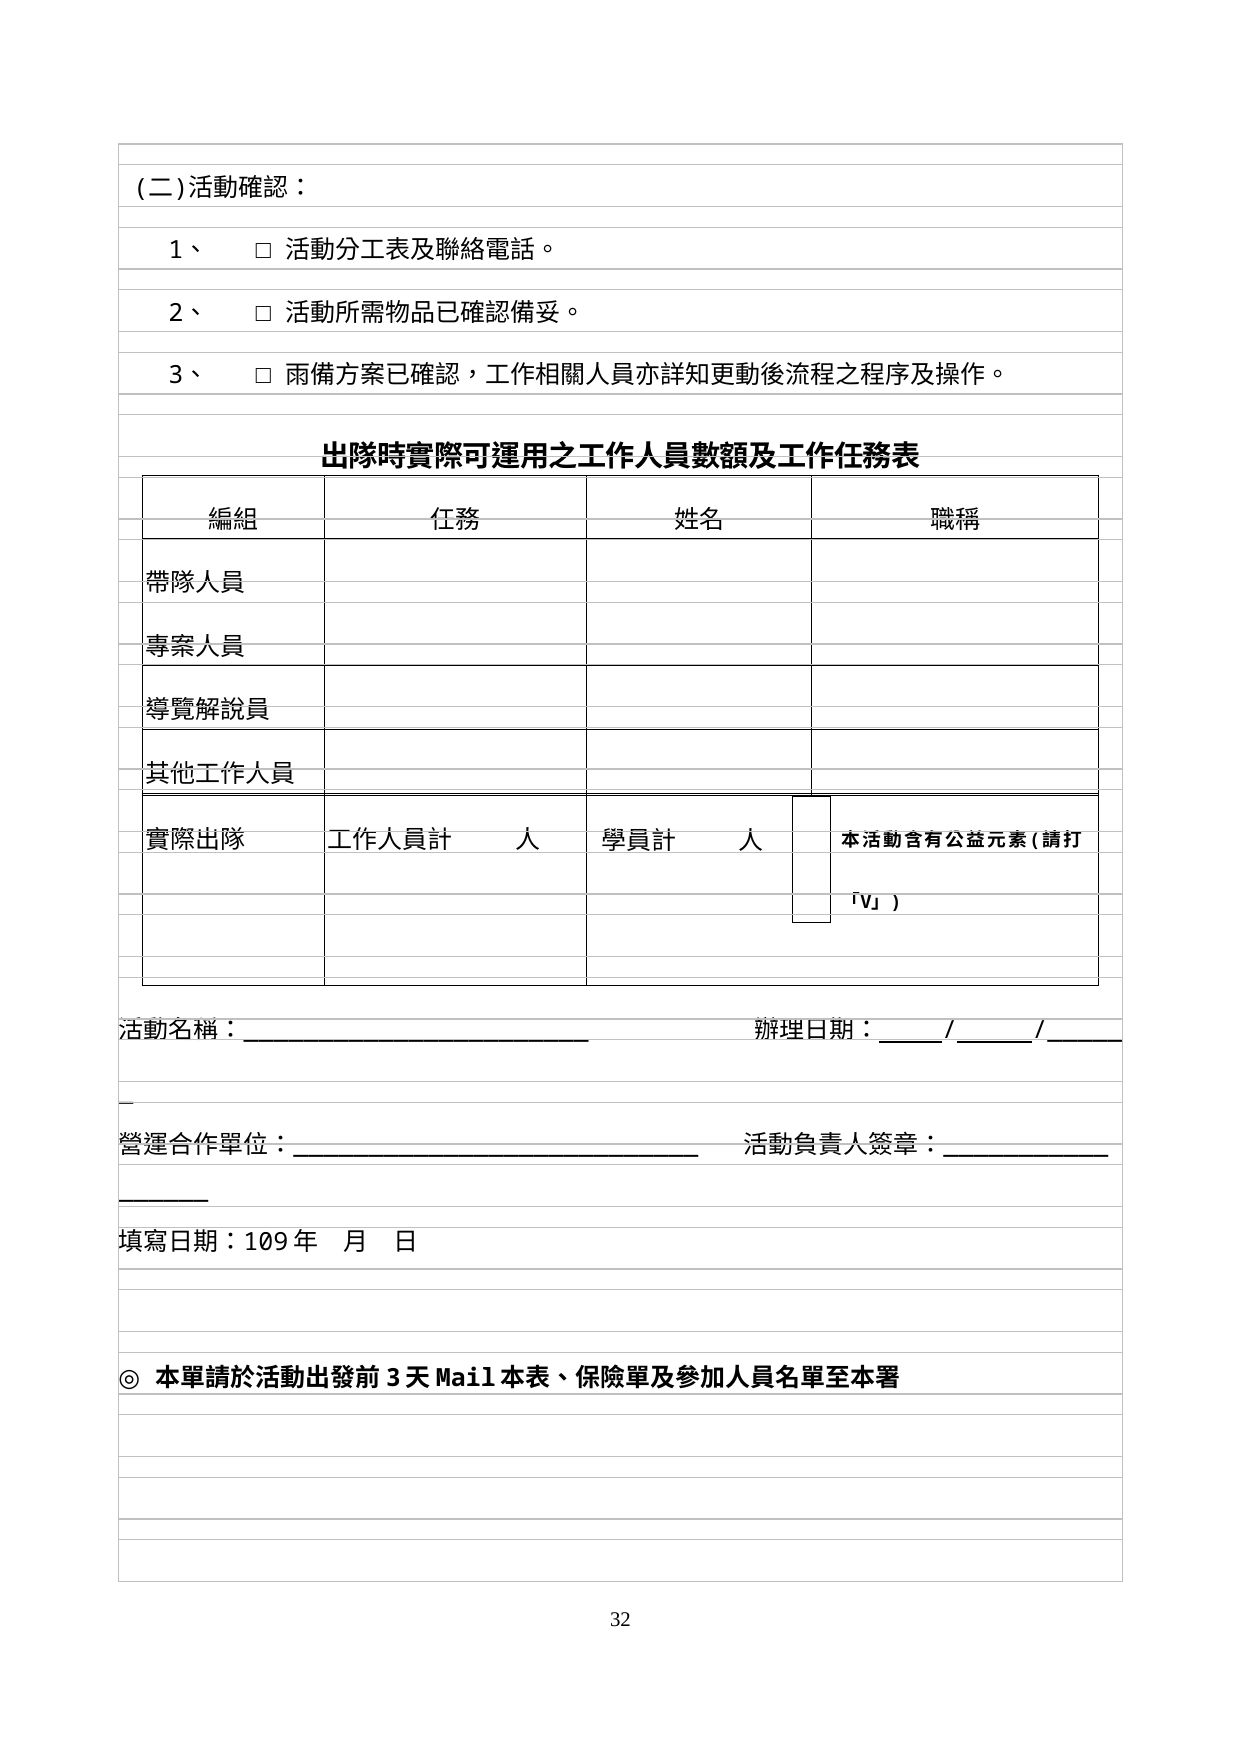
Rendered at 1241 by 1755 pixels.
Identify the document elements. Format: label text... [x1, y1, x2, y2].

table_cell [1093, 895, 1098, 914]
table_cell [1093, 853, 1098, 893]
table_cell [325, 707, 586, 727]
list □ 活動分工表及聯絡電話。 [168, 228, 1122, 268]
table_cell [143, 853, 324, 893]
table_cell [587, 957, 1098, 977]
table_header 職稱 [812, 478, 1098, 518]
table_cell [325, 730, 586, 768]
table_cell [587, 707, 811, 727]
text 活動名稱：_______________________ 辦理日期： / /______ [119, 1082, 1122, 1102]
table_header [793, 915, 830, 922]
table_cell [812, 730, 1098, 768]
table_cell 其他工作人員 [143, 770, 324, 789]
table_cell [143, 915, 324, 956]
table_cell 專案人員 [143, 645, 324, 664]
table_cell [325, 645, 586, 664]
table_cell [325, 957, 586, 977]
table_header [590, 895, 792, 914]
text 活動名稱：_______________________ 辦理日期： / /______ [852, 1020, 1122, 1039]
table_cell [587, 603, 811, 643]
text 出隊時實際可運用之工作人員數額及工作任務表 [119, 457, 1122, 475]
text 活動名稱：_______________________ 辦理日期： / /______ [119, 1103, 1122, 1111]
table_cell [1093, 796, 1098, 831]
table_cell [325, 603, 586, 643]
table_cell 帶隊人員 [143, 540, 324, 581]
list [168, 270, 1122, 289]
table_cell [587, 666, 811, 706]
list [168, 207, 1122, 227]
table_cell 帶隊人員 [143, 582, 324, 602]
table_cell [812, 707, 1098, 727]
table_header 本活動含有公益元素(請打 [831, 832, 1093, 852]
table_cell [812, 770, 1098, 789]
text (二)活動確認： [119, 165, 1122, 206]
table_header 任務 [325, 520, 586, 538]
table_cell 工作人員計 人 [325, 832, 586, 852]
list □ 活動所需物品已確認備妥。 [168, 290, 1122, 331]
table_header [831, 915, 1093, 922]
table_cell [812, 603, 1098, 643]
text [119, 145, 1122, 164]
table_header [793, 797, 830, 831]
table_cell [325, 853, 586, 893]
table_cell [325, 796, 586, 831]
table_cell [325, 540, 586, 581]
table_cell [812, 582, 1098, 602]
table_header 編組 [143, 478, 324, 518]
table_header [590, 796, 792, 831]
table_cell [587, 730, 811, 768]
table_cell 實際出隊 [143, 832, 324, 852]
table_header [793, 853, 830, 893]
table_cell [143, 895, 324, 914]
text 營運合作單位：___________________________ 活動負責人簽章：_________________ [119, 1165, 1122, 1206]
table_header [590, 915, 792, 922]
table_header 職稱 [812, 520, 1098, 538]
list [168, 332, 1122, 352]
table_header [831, 853, 1093, 893]
table_cell [143, 978, 324, 985]
table_cell [143, 957, 324, 977]
text 營運合作單位：___________________________ 活動負責人簽章：_________________ [119, 1145, 1122, 1164]
table_cell [1093, 832, 1098, 852]
table_header 「V」) [831, 895, 1093, 914]
table_cell [325, 978, 586, 985]
table_header [590, 853, 792, 893]
table_header 編組 [143, 520, 324, 538]
table_cell [587, 770, 811, 789]
table_cell [325, 915, 586, 956]
table_cell [325, 582, 586, 602]
table_cell [587, 645, 811, 664]
table_cell [812, 540, 1098, 581]
table_header 姓名 [587, 520, 811, 538]
table_header [831, 796, 1093, 831]
table_cell 導覽解說員 [143, 666, 324, 706]
table_cell [587, 540, 811, 581]
table_header [793, 832, 830, 852]
table_cell [587, 978, 1098, 985]
table_cell 其他工作人員 [143, 730, 324, 768]
table_header [793, 895, 830, 914]
list □ 雨備方案已確認，工作相關人員亦詳知更動後流程之程序及操作。 [168, 353, 1122, 393]
text 出隊時實際可運用之工作人員數額及工作任務表 [119, 415, 1122, 456]
table_header 姓名 [707, 511, 715, 517]
table_header 任務 [325, 478, 586, 518]
table_header 姓名 [587, 478, 811, 518]
text 活動名稱：_______________________ 辦理日期： / /______ [119, 986, 1122, 1018]
table_cell 導覽解說員 [143, 707, 324, 727]
table_cell [325, 666, 586, 706]
text 填寫日期：109年 月 日 [119, 1228, 1122, 1259]
text [119, 1213, 1122, 1227]
table_cell [812, 645, 1098, 664]
text 營運合作單位：___________________________ 活動負責人簽章：_________________ [119, 1116, 1122, 1143]
table_cell [587, 582, 811, 602]
table_cell 專案人員 [143, 603, 324, 643]
table_header 學員計 人 [590, 832, 792, 852]
table_cell [812, 666, 1098, 706]
table_cell [325, 895, 586, 914]
text 活動名稱：_______________________ 辦理日期： / /______ [210, 1020, 760, 1039]
table_cell [143, 796, 324, 831]
table_cell [325, 770, 586, 789]
list 本單請於活動出發前3天Mail本表、保險單及參加人員名單至本署 [119, 1366, 1122, 1391]
table_header 姓名 [709, 521, 719, 527]
table_cell [587, 915, 1098, 956]
text 活動名稱：_______________________ 辦理日期： / /______ [119, 1040, 1122, 1081]
